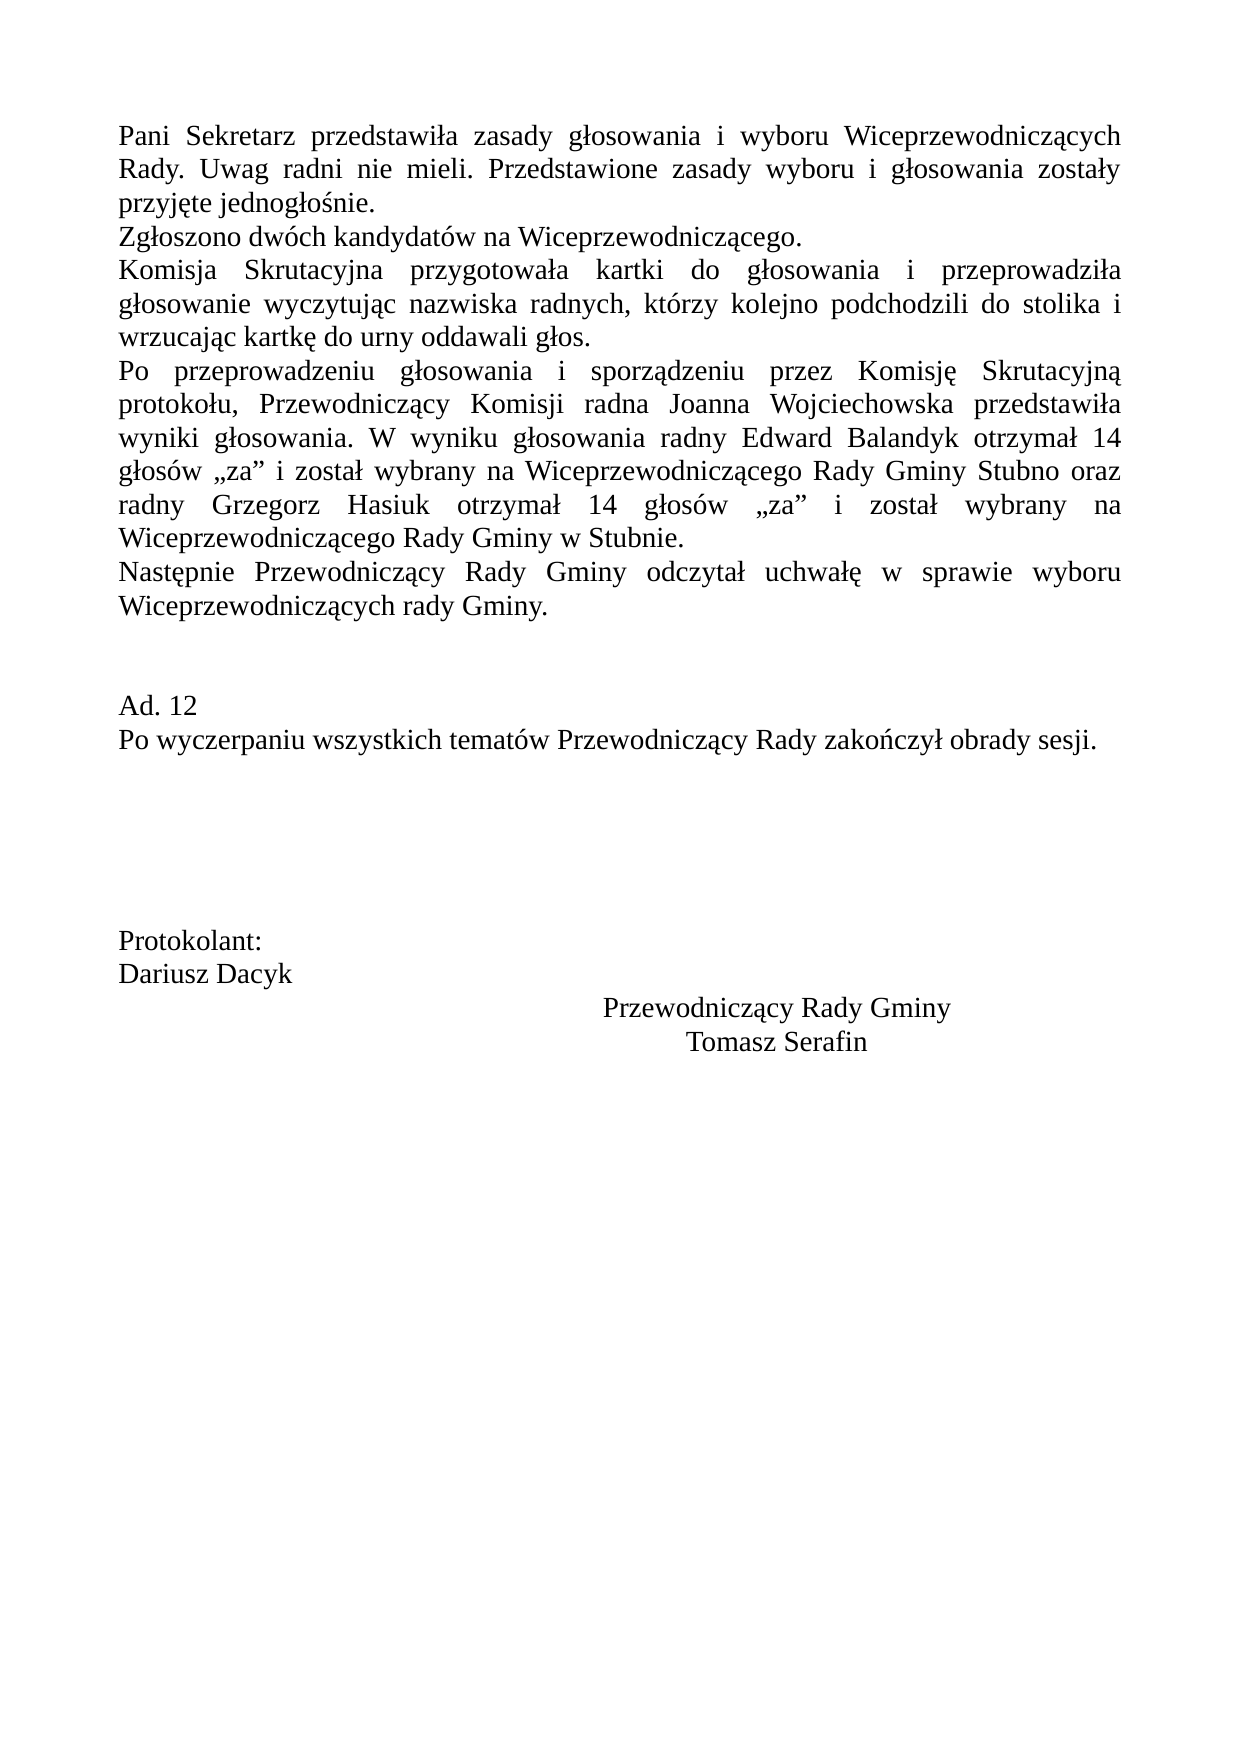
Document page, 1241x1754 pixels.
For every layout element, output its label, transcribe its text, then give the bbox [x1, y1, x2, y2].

list Zgłoszono dwóch kandydatów na Wiceprzewodniczącego. [118, 219, 1122, 252]
text Po wyczerpaniu wszystkich tematów Przewodniczący Rady zakończył obrady sesji. [118, 722, 1122, 755]
list Po przeprowadzeniu głosowania i sporządzeniu przez Komisję Skrutacyjną protokołu, Przewodniczący Komisji radna Joanna Wojciechowska przedstawiła wyniki głosowania. W wyniku głosowania radny Edward Balandyk otrzymał 14 głosów „za” i został wybrany na Wiceprzewodniczącego Rady Gminy Stubno oraz radny Grzegorz Hasiuk otrzymał 14 głosów „za” i został wybrany na Wiceprzewodniczącego Rady Gminy w Stubnie. [118, 353, 1122, 554]
text Ad. 12 [118, 688, 1122, 722]
text Następnie Przewodniczący Rady Gminy odczytał uchwałę w sprawie wyboru Wiceprzewodniczących rady Gminy. [118, 554, 1122, 621]
text Przewodniczący Rady Gminy [118, 990, 1122, 1024]
text Dariusz Dacyk [118, 957, 1122, 990]
list Komisja Skrutacyjna przygotowała kartki do głosowania i przeprowadziła głosowanie wyczytując nazwiska radnych, którzy kolejno podchodzili do stolika i wrzucając kartkę do urny oddawali głos. [118, 252, 1122, 353]
text Tomasz Serafin [118, 1024, 1122, 1057]
list Pani Sekretarz przedstawiła zasady głosowania i wyboru Wiceprzewodniczących Rady. Uwag radni nie mieli. Przedstawione zasady wyboru i głosowania zostały przyjęte jednogłośnie. [118, 118, 1122, 219]
text Protokolant: [118, 923, 1122, 957]
